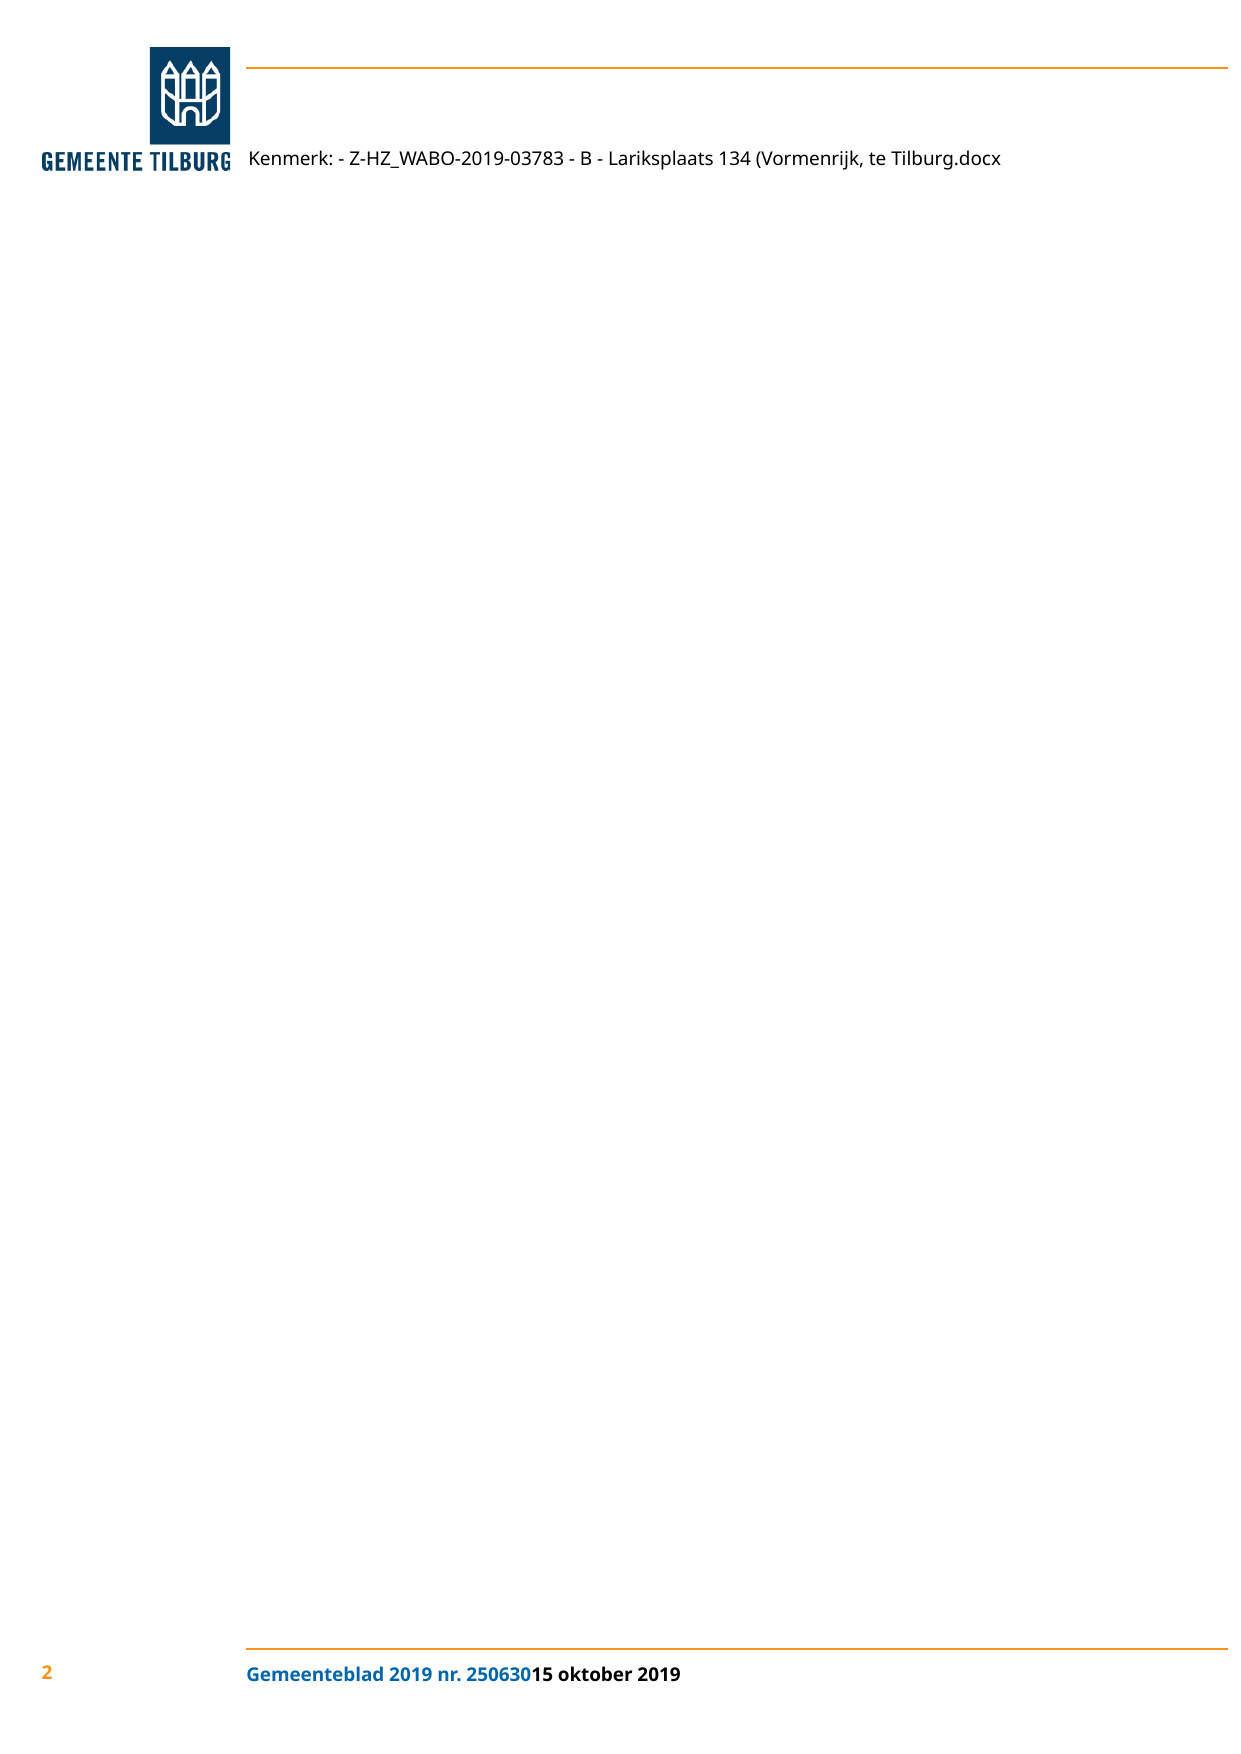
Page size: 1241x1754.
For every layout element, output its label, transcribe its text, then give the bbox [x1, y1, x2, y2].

text Kenmerk: - Z-HZ_WABO-2019-03783 - B - Lariksplaats 134 (Vormenrijk, te Tilburg.docx [248, 145, 1152, 171]
picture [41, 47, 231, 172]
